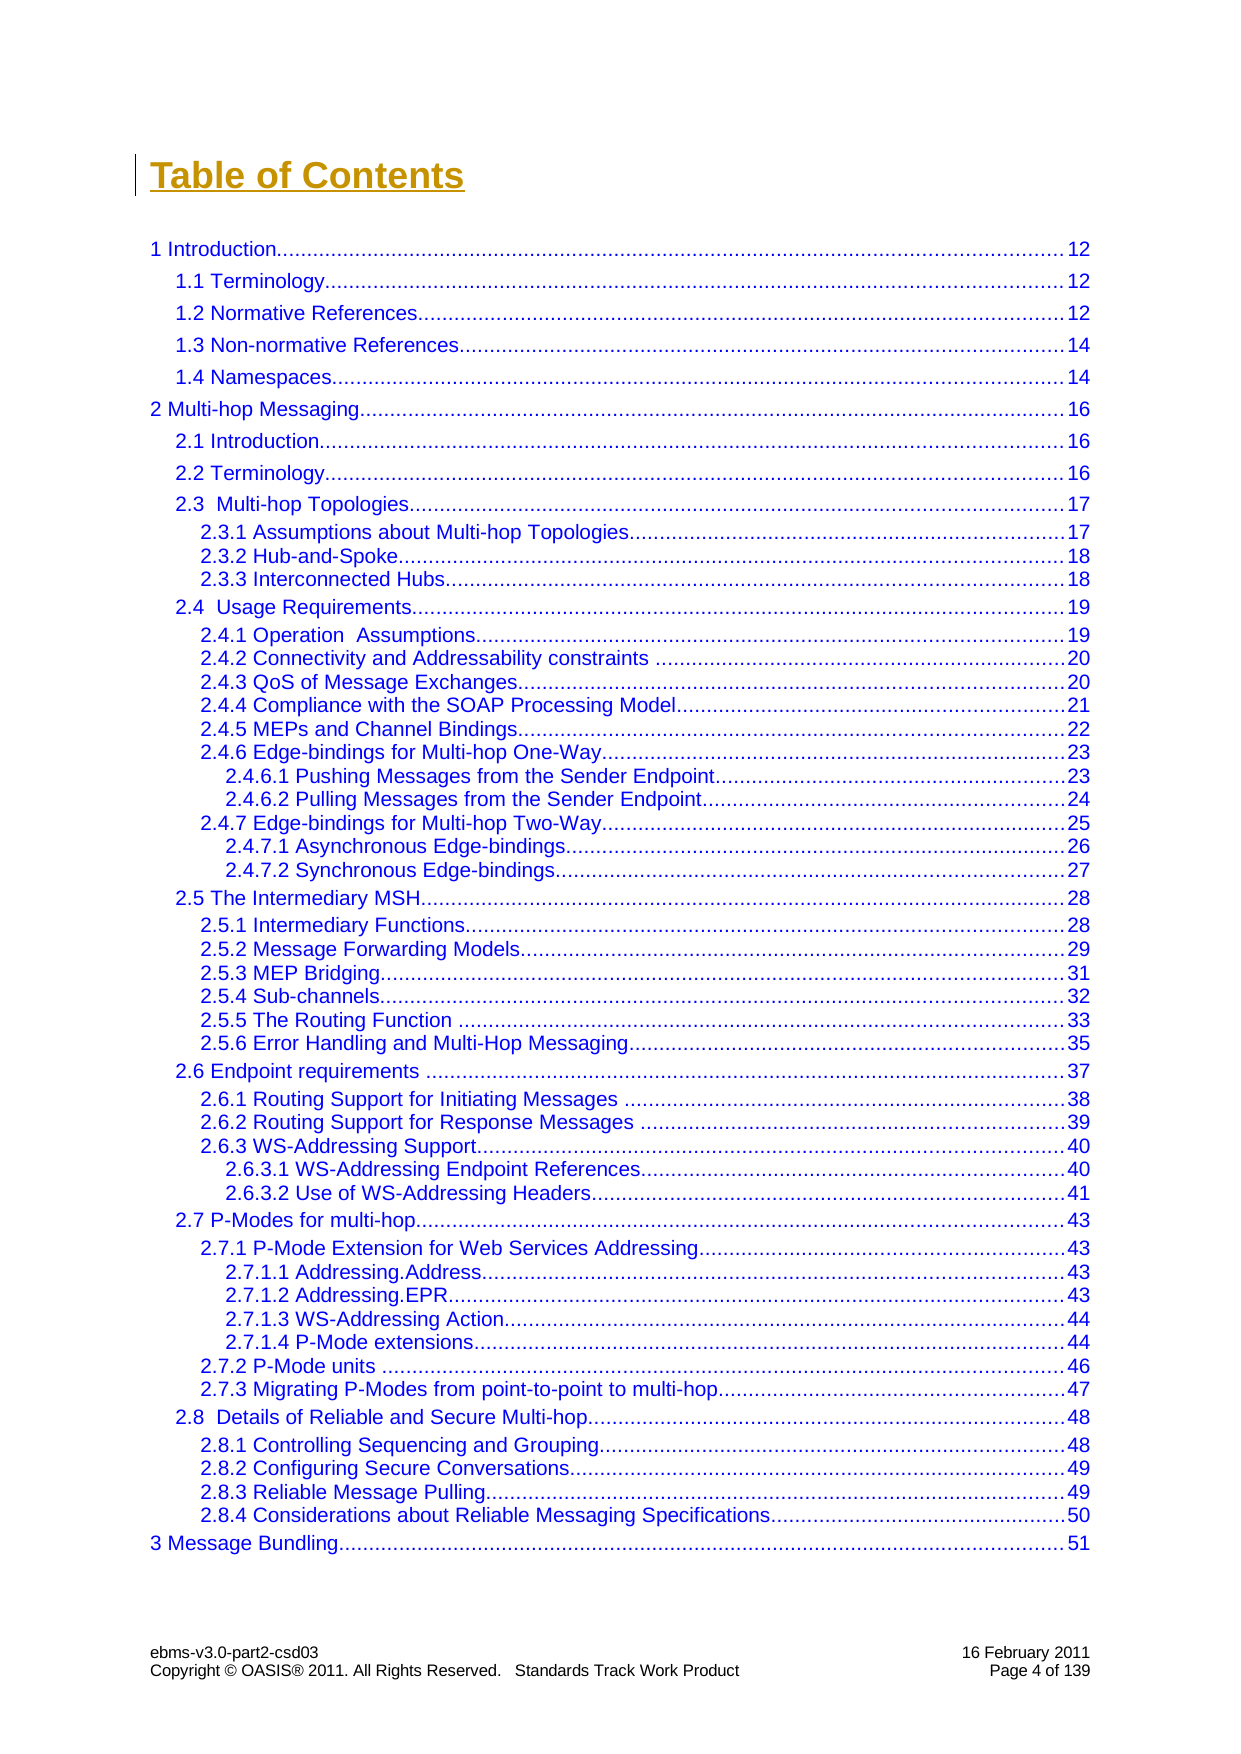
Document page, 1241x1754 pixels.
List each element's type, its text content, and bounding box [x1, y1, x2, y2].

text 2 Multi-hop Messaging 16 [150, 397, 1090, 421]
text 2.4.2 Connectivity and Addressability constraints 20 [200, 647, 1090, 670]
text 2.4.6.2 Pulling Messages from the Sender Endpoint 24 [225, 788, 1090, 811]
text 2.6.1 Routing Support for Initiating Messages 38 [200, 1087, 1090, 1111]
text 2.5.5 The Routing Function 33 [200, 1008, 1090, 1032]
text 1.4 Namespaces 14 [175, 365, 1090, 389]
text 2.7.1.3 WS-Addressing Action 44 [225, 1307, 1090, 1331]
text 2.6 Endpoint requirements 37 [175, 1059, 1090, 1083]
text 2.4.7.1 Asynchronous Edge-bindings 26 [225, 835, 1090, 858]
text 2.4.3 QoS of Message Exchanges 20 [200, 670, 1090, 694]
text 2.5.1 Intermediary Functions 28 [200, 914, 1090, 937]
text 2.4.7 Edge-bindings for Multi-hop Two-Way 25 [200, 811, 1090, 835]
text 2.3.1 Assumptions about Multi-hop Topologies 17 [200, 521, 1090, 544]
subtitle Table of Contents [150, 154, 1090, 196]
text 2.4 Usage Requirements 19 [175, 595, 1090, 619]
text 2.7.1.4 P-Mode extensions 44 [225, 1331, 1090, 1354]
text 2.4.1 Operation Assumptions 19 [200, 623, 1090, 647]
text 2.7.3 Migrating P-Modes from point-to-point to multi-hop 47 [200, 1378, 1090, 1401]
text 2.6.3.1 WS-Addressing Endpoint References 40 [225, 1158, 1090, 1181]
text 2.5.3 MEP Bridging 31 [200, 961, 1090, 984]
text 2.4.6 Edge-bindings for Multi-hop One-Way 23 [200, 741, 1090, 764]
text 2.1 Introduction 16 [175, 429, 1090, 453]
text 2.7 P-Modes for multi-hop 43 [175, 1209, 1090, 1232]
text 2.8 Details of Reliable and Secure Multi-hop 48 [175, 1406, 1090, 1429]
text 2.7.1.2 Addressing.EPR 43 [225, 1284, 1090, 1307]
text 2.4.5 MEPs and Channel Bindings 22 [200, 717, 1090, 741]
text 1.2 Normative References 12 [175, 302, 1090, 325]
text 2.8.3 Reliable Message Pulling 49 [200, 1480, 1090, 1504]
text 2.6.2 Routing Support for Response Messages 39 [200, 1111, 1090, 1134]
text 2.2 Terminology 16 [175, 461, 1090, 484]
text 2.7.1 P-Mode Extension for Web Services Addressing 43 [200, 1237, 1090, 1260]
text 3 Message Bundling 51 [150, 1532, 1090, 1555]
text 2.7.1.1 Addressing.Address 43 [225, 1260, 1090, 1284]
text 2.5.4 Sub-channels 32 [200, 984, 1090, 1008]
text 1.1 Terminology 12 [175, 270, 1090, 293]
text 2.3.2 Hub-and-Spoke 18 [200, 544, 1090, 568]
text 2.6.3 WS-Addressing Support 40 [200, 1134, 1090, 1158]
text 2.8.4 Considerations about Reliable Messaging Specifications 50 [200, 1504, 1090, 1527]
text 2.6.3.2 Use of WS-Addressing Headers 41 [225, 1181, 1090, 1205]
text 2.3 Multi-hop Topologies 17 [175, 493, 1090, 516]
text 2.4.4 Compliance with the SOAP Processing Model 21 [200, 694, 1090, 717]
text 2.5 The Intermediary MSH 28 [175, 886, 1090, 910]
text 2.4.6.1 Pushing Messages from the Sender Endpoint 23 [225, 764, 1090, 788]
text 2.3.3 Interconnected Hubs 18 [200, 568, 1090, 591]
text 1.3 Non-normative References 14 [175, 333, 1090, 357]
text 2.4.7.2 Synchronous Edge-bindings 27 [225, 858, 1090, 882]
text 1 Introduction 12 [150, 238, 1090, 261]
text 2.7.2 P-Mode units 46 [200, 1354, 1090, 1378]
text 2.5.6 Error Handling and Multi-Hop Messaging 35 [200, 1032, 1090, 1055]
text 2.8.1 Controlling Sequencing and Grouping 48 [200, 1433, 1090, 1457]
text 2.8.2 Configuring Secure Conversations 49 [200, 1457, 1090, 1480]
text 2.5.2 Message Forwarding Models 29 [200, 937, 1090, 961]
